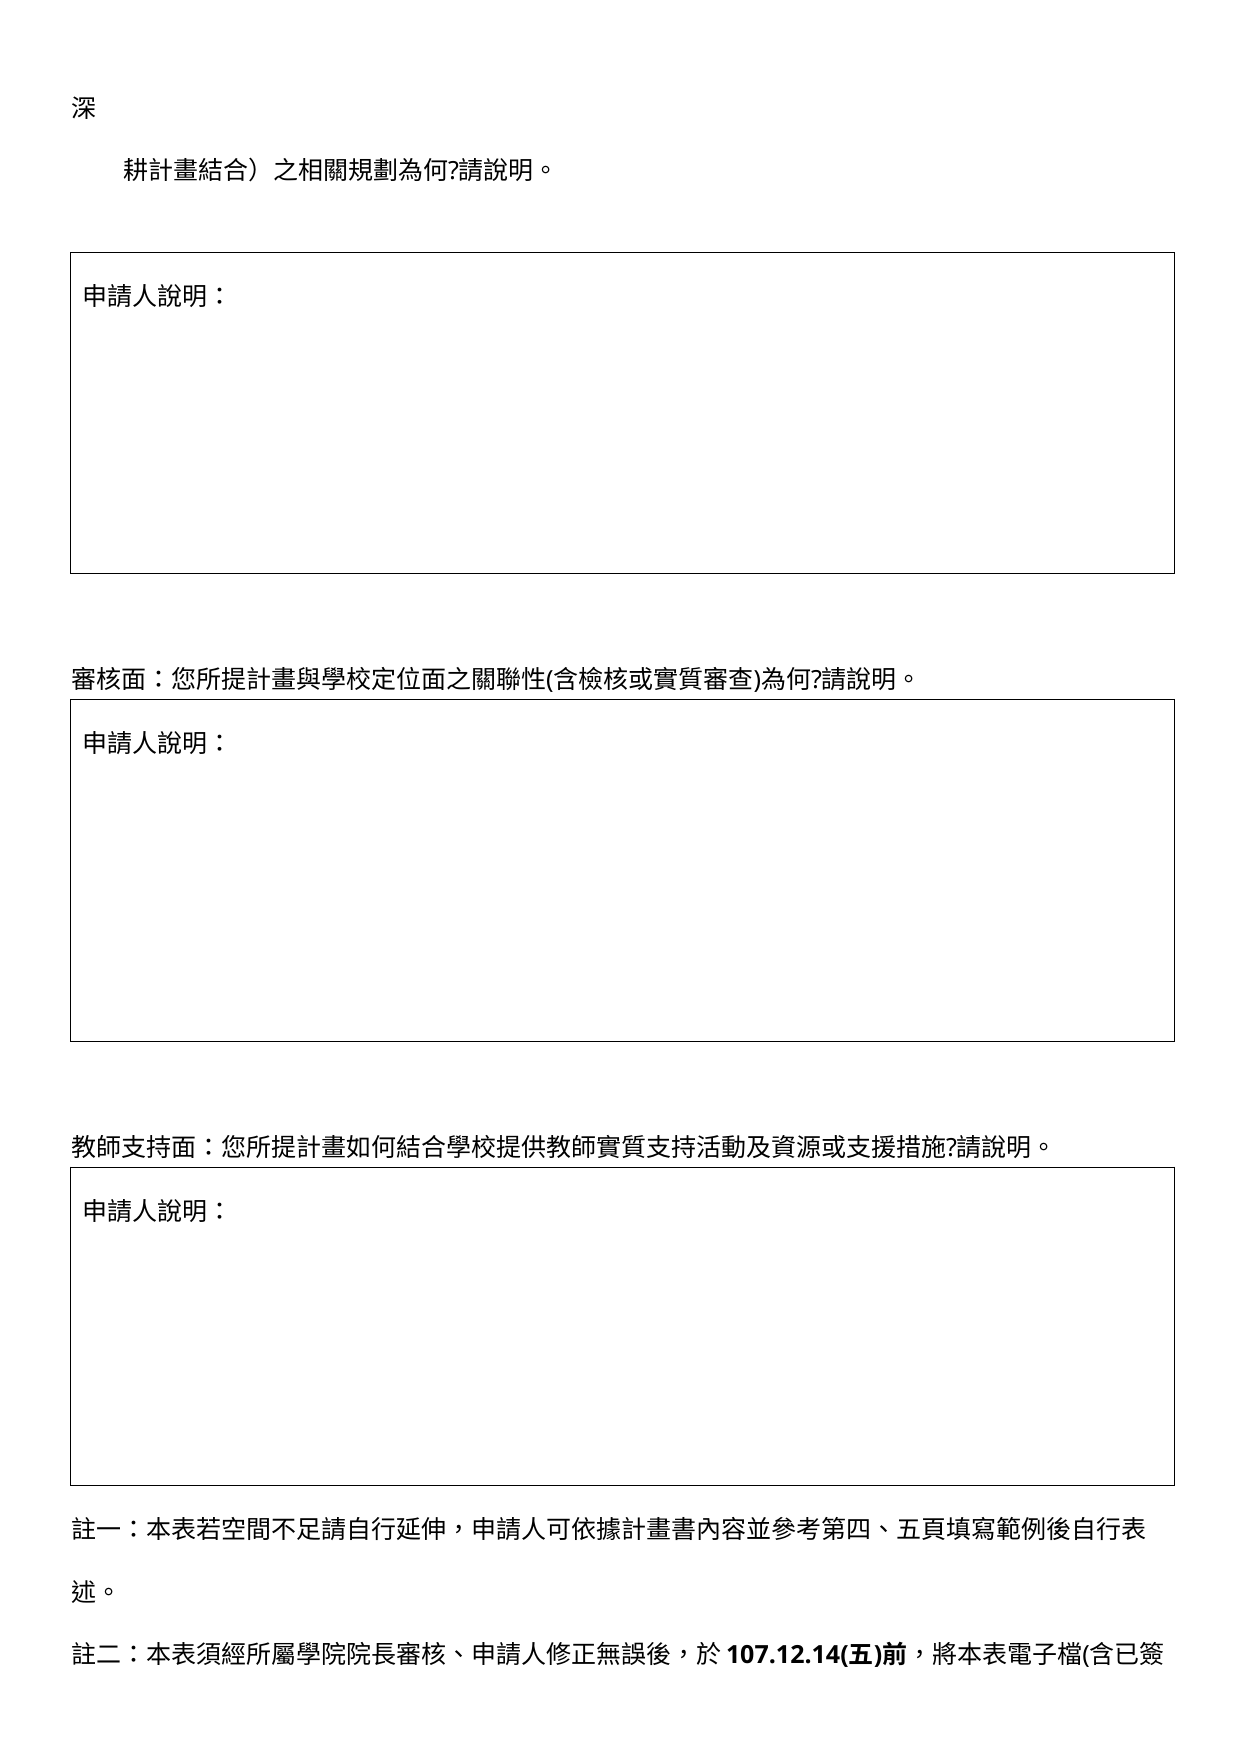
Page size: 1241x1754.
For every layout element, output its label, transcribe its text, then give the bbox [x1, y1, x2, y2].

table_header 申請人說明： [71, 700, 1174, 1041]
text 註一：本表若空間不足請自行延伸，申請人可依據計畫書內容並參考第四、五頁填寫範例後自行表述。 [71, 1486, 1169, 1611]
table_header 申請人說明： [71, 1168, 1174, 1485]
text 審核面：您所提計畫與學校定位面之關聯性(含檢核或實質審查)為何?請說明。 [71, 636, 1169, 699]
table_header 申請人說明： [71, 253, 1174, 573]
text 教師支持面：您所提計畫如何結合學校提供教師實質支持活動及資源或支援措施?請說明。 [71, 1104, 1169, 1167]
text 耕計畫結合）之相關規劃為何?請說明。 [71, 127, 1169, 189]
text 註二：本表須經所屬學院院長審核、申請人修正無誤後，於107.12.14(五)前，將本表電子檔(含已簽 [71, 1611, 1169, 1674]
text 深 [71, 64, 1169, 127]
